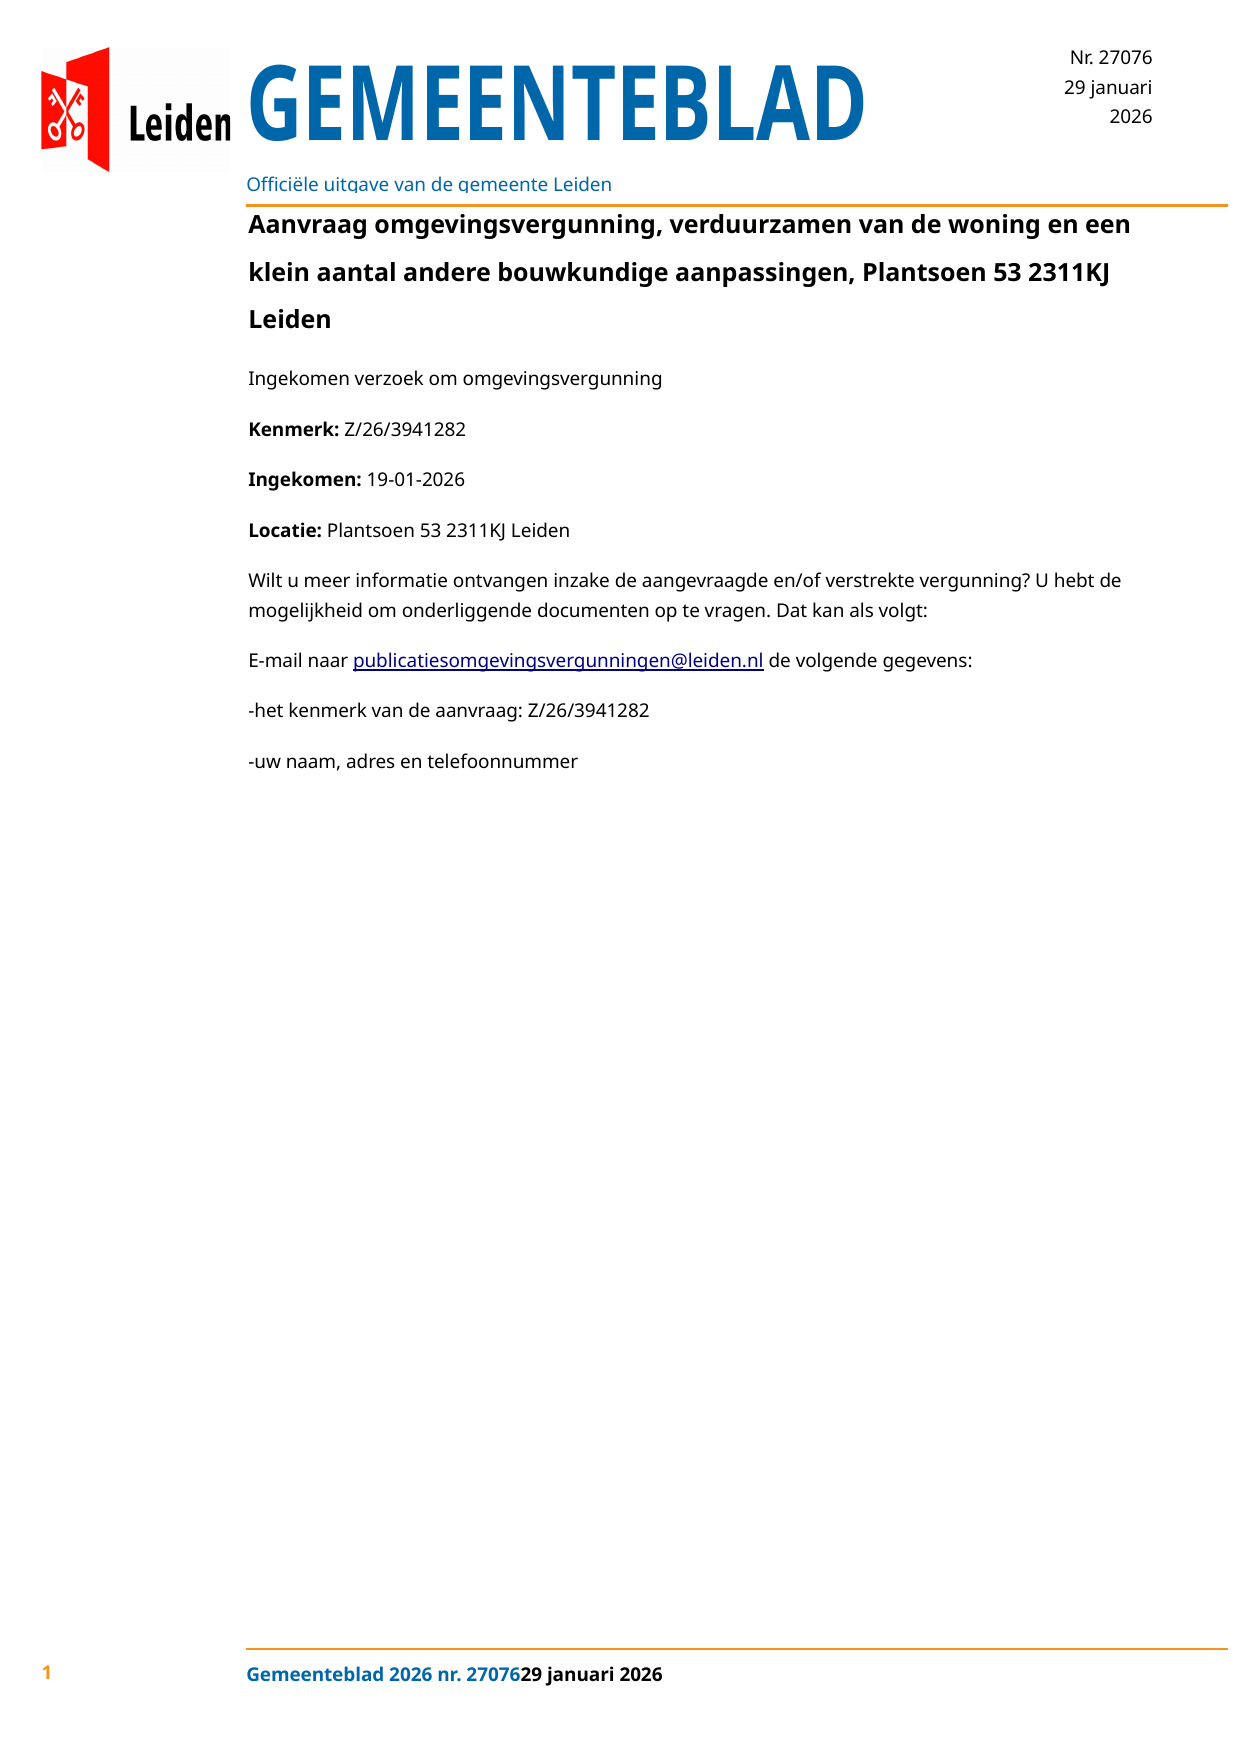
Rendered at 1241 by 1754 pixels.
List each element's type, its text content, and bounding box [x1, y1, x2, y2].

text E-mail naar publicatiesomgevingsvergunningen@leiden.nl de volgende gegevens: [248, 647, 1152, 673]
text Wilt u meer informatie ontvangen inzake de aangevraagde en/of verstrekte vergunning? U hebt de mogelijkheid om onderliggende documenten op te vragen. Dat kan als volgt: [248, 567, 1152, 622]
text Ingekomen: 19-01-2026 [248, 466, 1152, 492]
text -het kenmerk van de aanvraag: Z/26/3941282 [248, 698, 1152, 723]
picture [41, 47, 231, 172]
text Locatie: Plantsoen 53 2311KJ Leiden [248, 517, 1152, 542]
text -uw naam, adres en telefoonnummer [248, 748, 1152, 774]
text Aanvraag omgevingsvergunning, verduurzamen van de woning en een klein aantal andere bouwkundige aanpassingen, Plantsoen 53 2311KJ Leiden [248, 207, 1152, 336]
text Kenmerk: Z/26/3941282 [248, 416, 1152, 442]
text Ingekomen verzoek om omgevingsvergunning [248, 366, 1152, 391]
